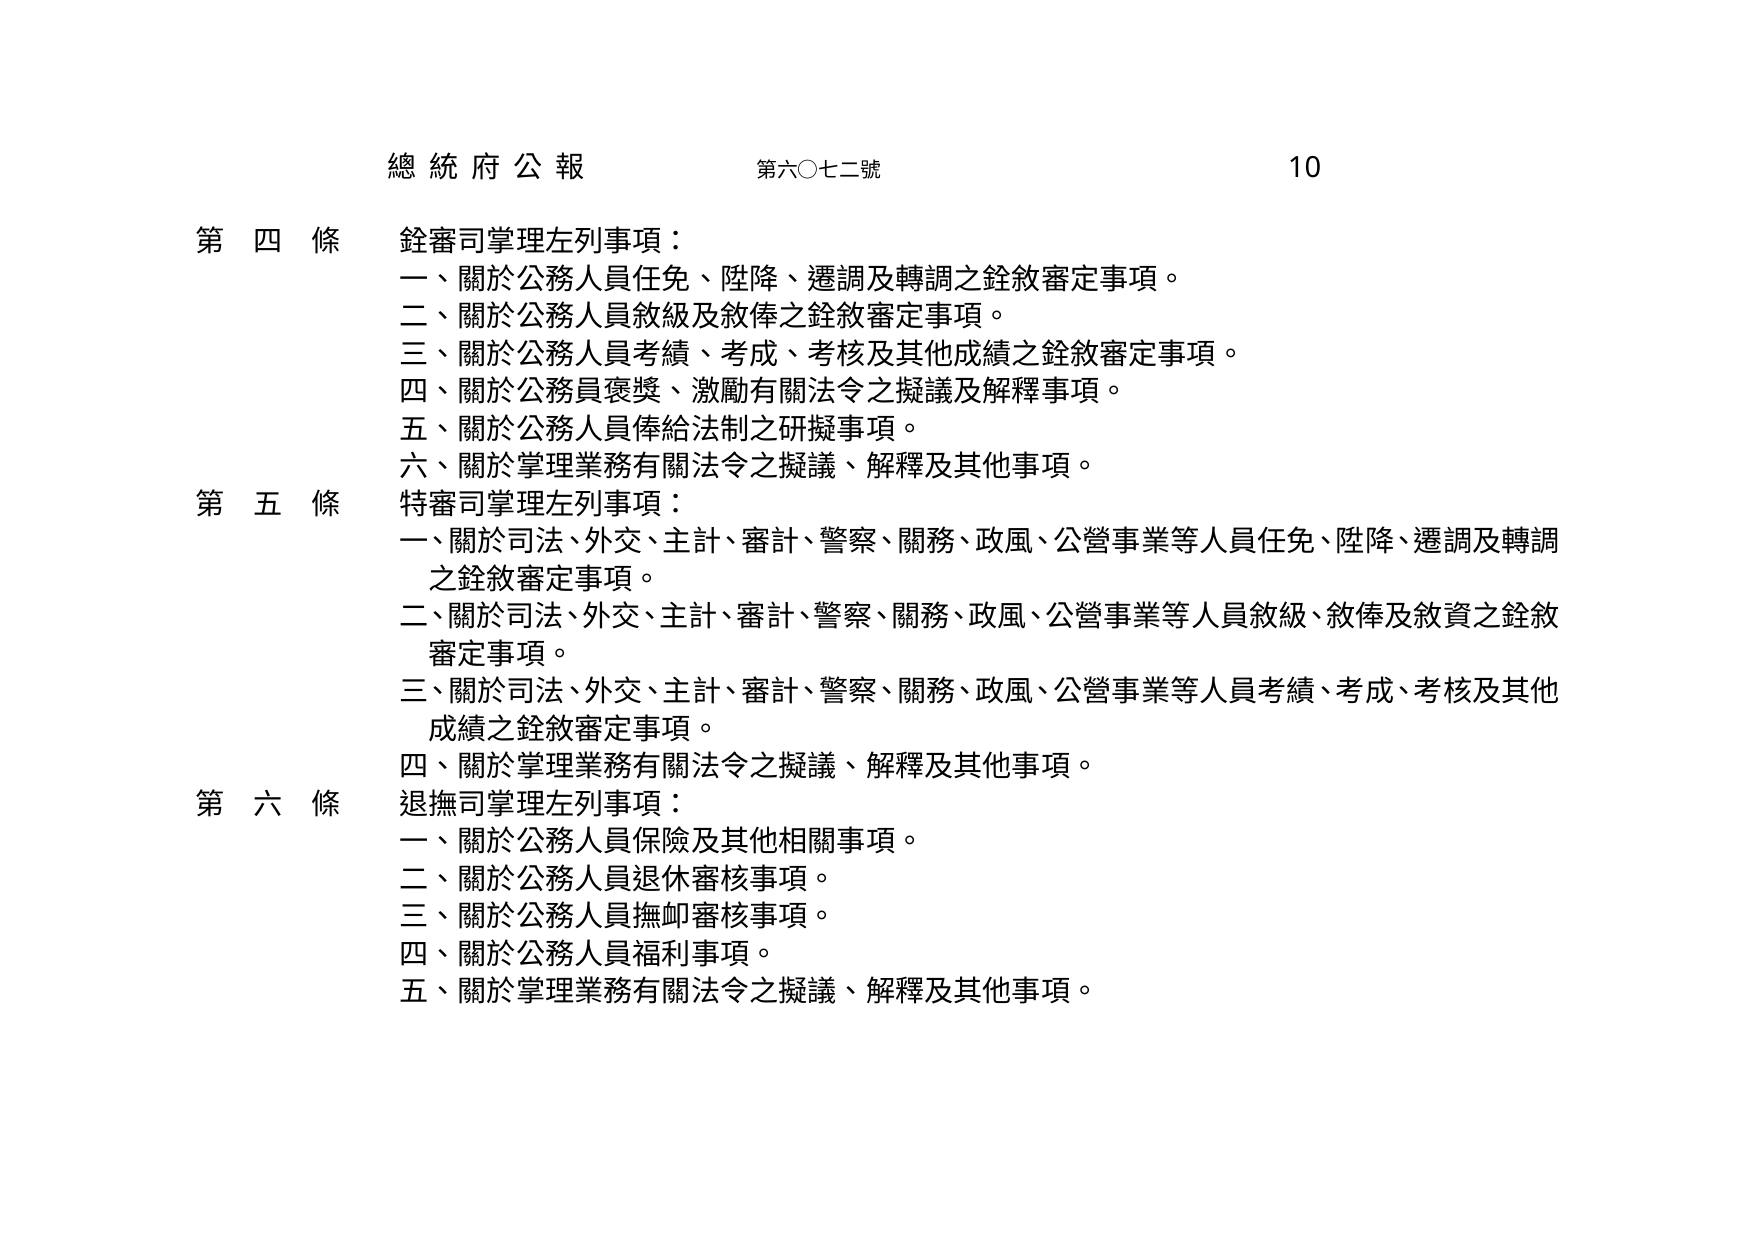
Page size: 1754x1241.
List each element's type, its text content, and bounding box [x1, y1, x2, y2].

text 四、關於掌理業務有關法令之擬議、解釋及其他事項。 [399, 747, 1559, 784]
text 第 六 條 退撫司掌理左列事項： [195, 784, 1559, 822]
text 五、關於掌理業務有關法令之擬議、解釋及其他事項。 [399, 972, 1559, 1009]
text 二、關於公務人員敘級及敘俸之銓敘審定事項。 [399, 297, 1559, 334]
text 三、關於公務人員撫卹審核事項。 [399, 897, 1559, 934]
text 六、關於掌理業務有關法令之擬議、解釋及其他事項。 [399, 447, 1559, 484]
text 一、關於公務人員任免、陞降、遷調及轉調之銓敘審定事項。 [399, 259, 1559, 297]
text 一、關於公務人員保險及其他相關事項。 [399, 822, 1559, 859]
text 四、關於公務員褒獎、激勵有關法令之擬議及解釋事項。 [399, 372, 1559, 409]
text 第 四 條 銓審司掌理左列事項： [195, 222, 1559, 259]
text 二、關於司法、外交、主計、審計、警察、關務、政風、公營事業等人員敘級、敘俸及敘資之銓敘審定事項。 [399, 597, 1559, 672]
text 三、關於公務人員考績、考成、考核及其他成績之銓敘審定事項。 [399, 334, 1559, 372]
text 第 五 條 特審司掌理左列事項： [195, 484, 1559, 522]
text 二、關於公務人員退休審核事項。 [399, 859, 1559, 897]
text 五、關於公務人員俸給法制之研擬事項。 [399, 409, 1559, 447]
text 一、關於司法、外交、主計、審計、警察、關務、政風、公營事業等人員任免、陞降、遷調及轉調之銓敘審定事項。 [399, 522, 1559, 597]
text 四、關於公務人員福利事項。 [399, 934, 1559, 972]
text 三、關於司法、外交、主計、審計、警察、關務、政風、公營事業等人員考績、考成、考核及其他成績之銓敘審定事項。 [399, 672, 1559, 747]
